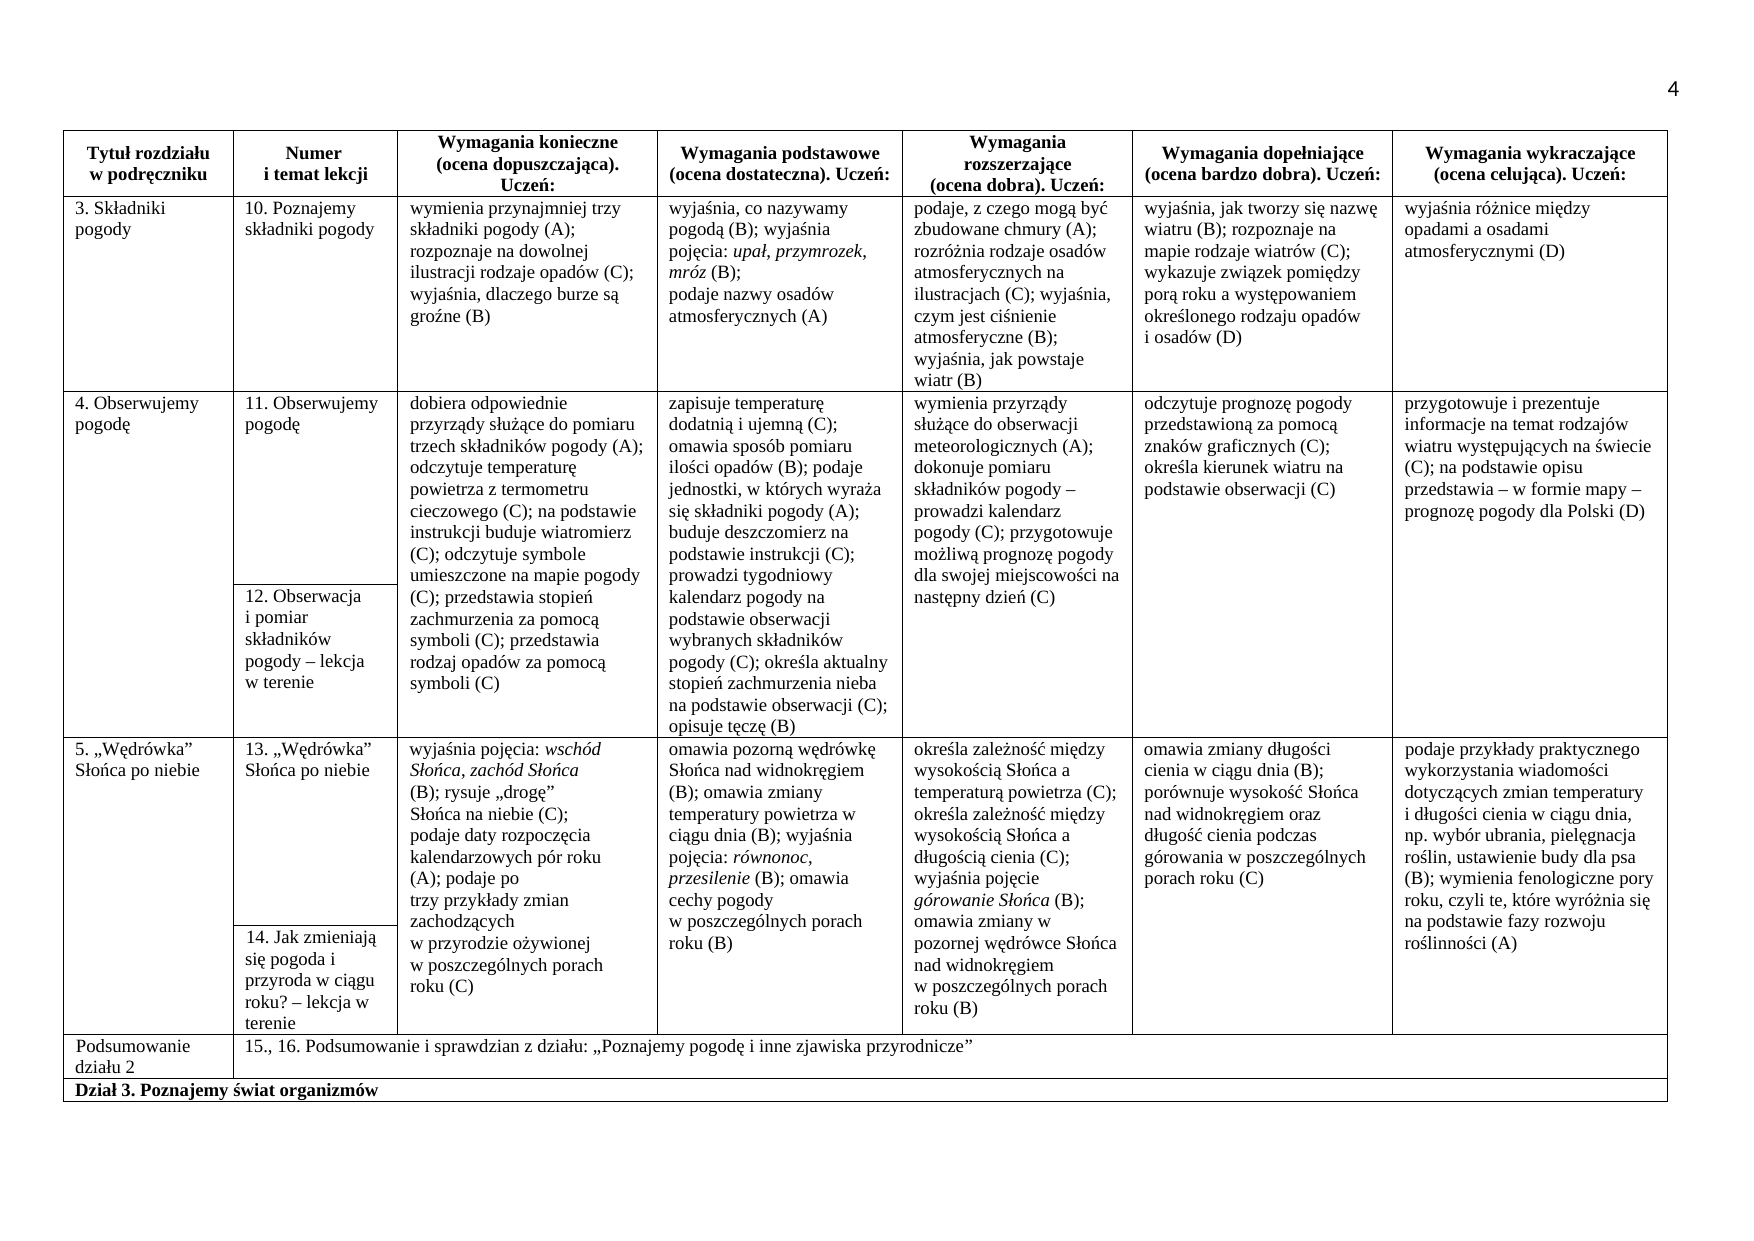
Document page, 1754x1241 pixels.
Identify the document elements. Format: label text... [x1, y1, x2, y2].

table_cell odczytuje prognozę pogody przedstawioną za pomocą znaków graficznych (C); określa kierunek wiatru na podstawie obserwacji (C) [1133, 392, 1392, 737]
table_cell wyjaśnia różnice między opadami a osadami atmosferycznymi (D) [1393, 197, 1667, 391]
table_header Tytuł rozdziału w podręczniku [64, 131, 233, 196]
table_cell omawia zmiany długości cienia w ciągu dnia (B); porównuje wysokość Słońca nad widnokręgiem oraz długość cienia podczas górowania w poszczególnych porach roku (C) [1133, 738, 1392, 1034]
table_cell określa zależność między wysokością Słońca a temperaturą powietrza (C); określa zależność między wysokością Słońca a długością cienia (C); wyjaśnia pojęcie górowanie Słońca (B); omawia zmiany w pozornej wędrówce Słońca nad widnokręgiem w poszczególnych porach roku (B) [903, 738, 1132, 1034]
table_cell 15., 16. Podsumowanie i sprawdzian z działu: „Poznajemy pogodę i inne zjawiska przyrodnicze” [234, 1035, 1667, 1078]
table_header Numer i temat lekcji [234, 131, 397, 196]
table_cell Podsumowanie działu 2 [206, 1035, 233, 1078]
table_header Wymagania wykraczające (ocena celująca). Uczeń: [1393, 131, 1667, 196]
table_cell wymienia przynajmniej trzy składniki pogody (A); rozpoznaje na dowolnej ilustracji rodzaje opadów (C); wyjaśnia, dlaczego burze są groźne (B) [398, 197, 657, 391]
table_header Wymagania podstawowe (ocena dostateczna). Uczeń: [658, 131, 902, 196]
table_cell przygotowuje i prezentuje informacje na temat rodzajów wiatru występujących na świecie (C); na podstawie opisu przedstawia – w formie mapy – prognozę pogody dla Polski (D) [1393, 392, 1667, 737]
table_header Wymagania rozszerzające (ocena dobra). Uczeń: [903, 131, 1132, 196]
table_cell podaje przykłady praktycznego wykorzystania wiadomości dotyczących zmian temperatury i długości cienia w ciągu dnia, np. wybór ubrania, pielęgnacja roślin, ustawienie budy dla psa (B); wymienia fenologiczne pory roku, czyli te, które wyróżnia się na podstawie fazy rozwoju roślinności (A) [1393, 738, 1667, 1034]
table_cell 13. „Wędrówka” Słońca po niebie [234, 738, 397, 925]
table_cell 3. Składniki pogody [64, 197, 233, 391]
table_header Wymagania dopełniające (ocena bardzo dobra). Uczeń: [1133, 131, 1392, 196]
table_cell 11. Obserwujemy pogodę [234, 392, 397, 584]
table_cell 4. Obserwujemy pogodę [64, 392, 233, 737]
table_cell 5. „Wędrówka” Słońca po niebie [64, 738, 233, 1034]
table_cell omawia pozorną wędrówkę Słońca nad widnokręgiem (B); omawia zmiany temperatury powietrza w ciągu dnia (B); wyjaśnia pojęcia: równonoc, przesilenie (B); omawia cechy pogody w poszczególnych porach roku (B) [658, 738, 902, 1034]
table_cell Podsumowanie działu 2 [64, 1035, 75, 1078]
table_cell dobiera odpowiednie przyrządy służące do pomiaru trzech składników pogody (A); odczytuje temperaturę powietrza z termometru cieczowego (C); na podstawie instrukcji buduje wiatromierz (C); odczytuje symbole umieszczone na mapie pogody (C); przedstawia stopień zachmurzenia za pomocą symboli (C); przedstawia rodzaj opadów za pomocą symboli (C) [398, 392, 657, 737]
table_cell 10. Poznajemy składniki pogody [234, 197, 397, 391]
table_cell Dział 3. Poznajemy świat organizmów [64, 1079, 1667, 1101]
table_header Wymagania konieczne (ocena dopuszczająca). Uczeń: [398, 131, 657, 196]
table_cell wyjaśnia, jak tworzy się nazwę wiatru (B); rozpoznaje na mapie rodzaje wiatrów (C); wykazuje związek pomiędzy porą roku a występowaniem określonego rodzaju opadów i osadów (D) [1133, 197, 1392, 391]
table_cell 12. Obserwacja i pomiar składników pogody – lekcja w terenie [234, 585, 397, 737]
table_cell wymienia przyrządy służące do obserwacji meteorologicznych (A); dokonuje pomiaru składników pogody – prowadzi kalendarz pogody (C); przygotowuje możliwą prognozę pogody dla swojej miejscowości na następny dzień (C) [903, 392, 1132, 737]
table_cell wyjaśnia, co nazywamy pogodą (B); wyjaśnia pojęcia: upał, przymrozek, mróz (B); podaje nazwy osadów atmosferycznych (A) [658, 197, 902, 391]
table_cell wyjaśnia pojęcia: wschód Słońca, zachód Słońca (B); rysuje „drogę” Słońca na niebie (C); podaje daty rozpoczęcia kalendarzowych pór roku (A); podaje po trzy przykłady zmian zachodzących w przyrodzie ożywionej w poszczególnych porach roku (C) [398, 738, 657, 1034]
